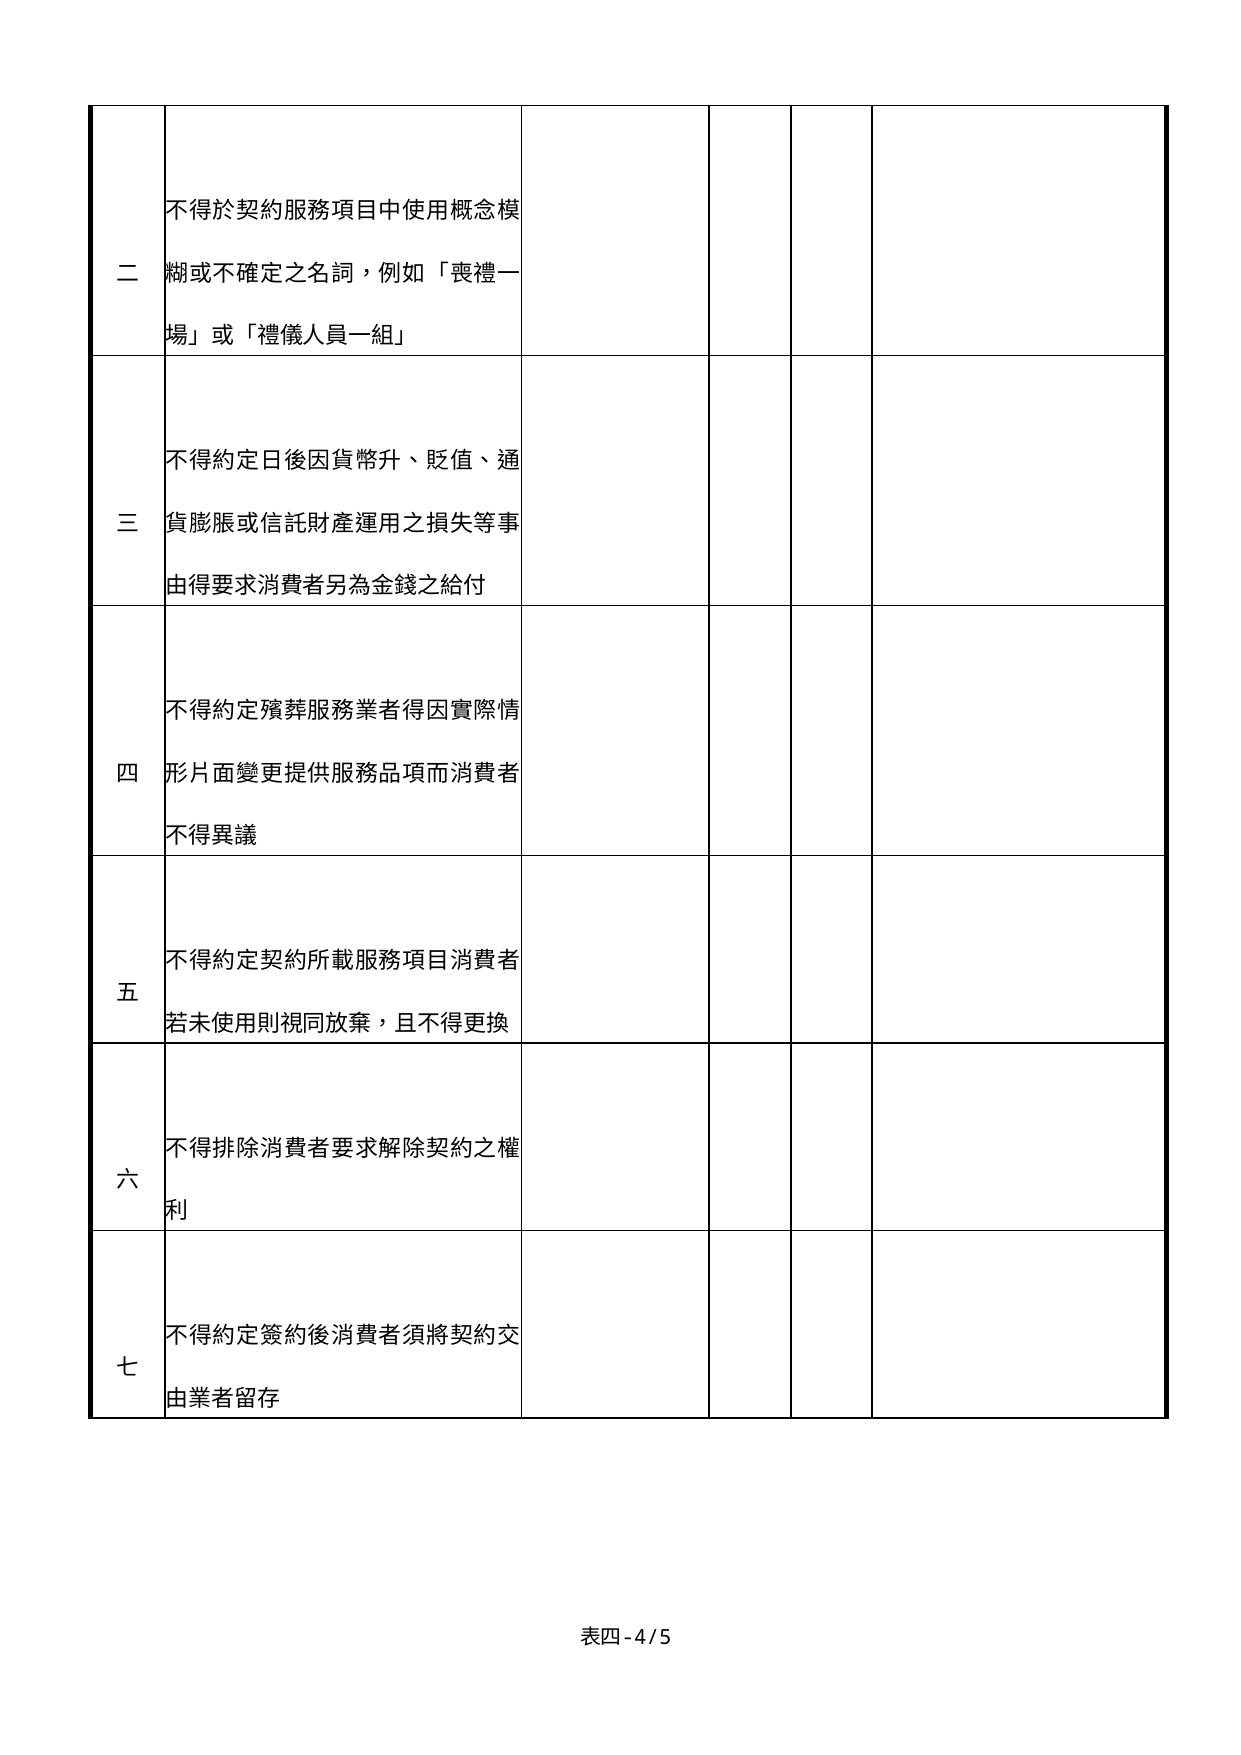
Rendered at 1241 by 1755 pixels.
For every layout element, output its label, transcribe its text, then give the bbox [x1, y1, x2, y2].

table_cell [522, 856, 708, 1042]
table_cell 三 [93, 356, 164, 604]
table_cell [792, 1231, 871, 1417]
table_cell [873, 356, 1164, 604]
table_cell [873, 1231, 1164, 1417]
table_cell [710, 1044, 790, 1229]
table_cell 四 [93, 606, 164, 854]
table_cell [522, 606, 708, 854]
table_cell [792, 106, 871, 354]
table_cell [792, 356, 871, 604]
table_cell 不得於契約服務項目中使用概念模糊或不確定之名詞，例如「喪禮一場」或「禮儀人員一組」 [166, 106, 521, 354]
table_cell [792, 856, 871, 1042]
table_cell 不得約定日後因貨幣升、貶值、通貨膨脹或信託財產運用之損失等事由得要求消費者另為金錢之給付 [166, 356, 521, 604]
table_cell 不得約定簽約後消費者須將契約交由業者留存 [166, 1231, 521, 1417]
table_cell [873, 606, 1164, 854]
table_cell [792, 606, 871, 854]
table_cell [522, 1231, 708, 1417]
table_cell 不得約定契約所載服務項目消費者若未使用則視同放棄，且不得更換 [166, 856, 521, 1042]
table_cell [792, 1044, 871, 1229]
table_cell 七 [93, 1231, 164, 1417]
table_cell [522, 356, 708, 604]
table_cell 不得排除消費者要求解除契約之權利 [166, 1044, 521, 1229]
table_cell [873, 106, 1164, 354]
table_cell 六 [93, 1044, 164, 1229]
table_cell 二 [93, 106, 164, 354]
table_cell 不得約定殯葬服務業者得因實際情形片面變更提供服務品項而消費者不得異議 [166, 606, 521, 854]
table_cell 五 [93, 856, 164, 1042]
table_cell [873, 1044, 1164, 1229]
table_cell [522, 106, 708, 354]
table_cell [522, 1044, 708, 1229]
table_cell [710, 856, 790, 1042]
table_cell [710, 356, 790, 604]
table_cell [873, 856, 1164, 1042]
table_cell [710, 606, 790, 854]
table_cell [710, 1231, 790, 1417]
table_cell [710, 106, 790, 354]
